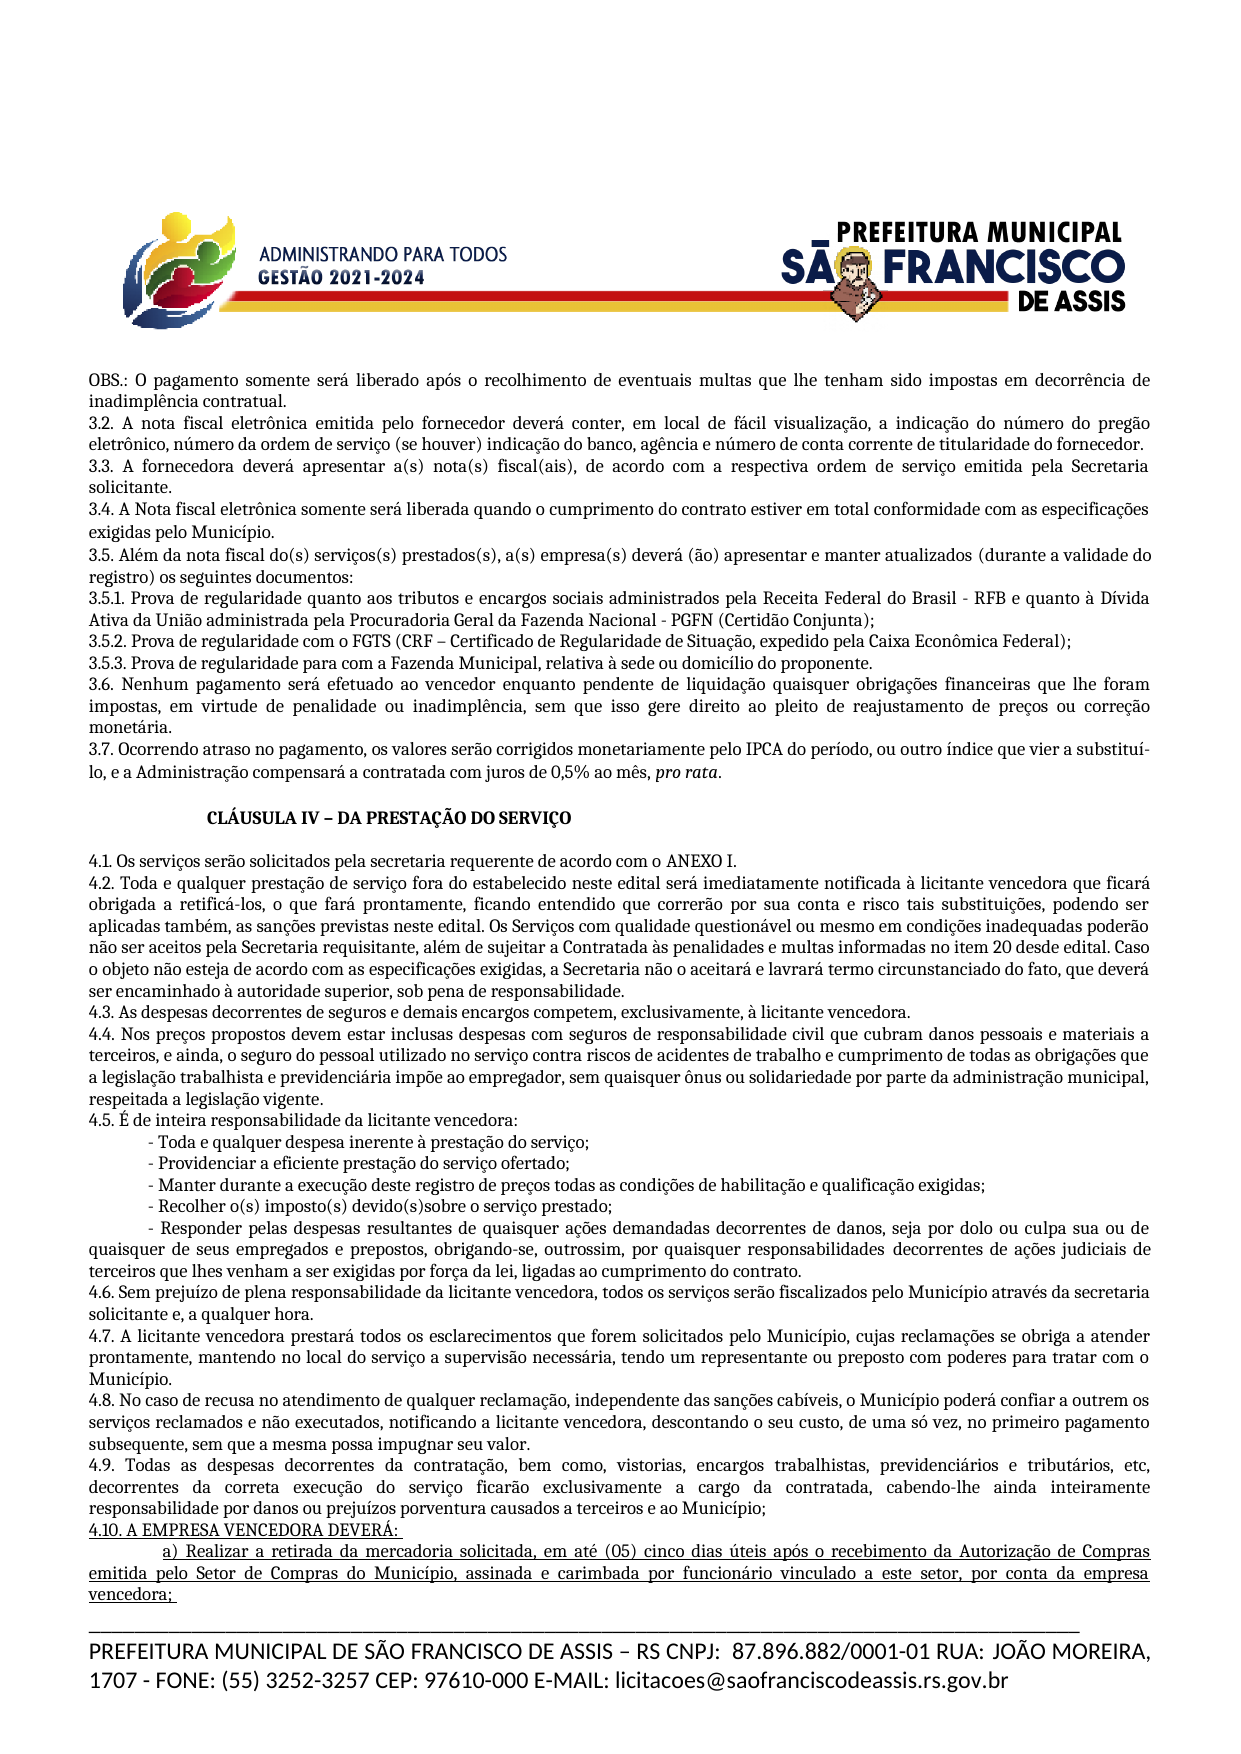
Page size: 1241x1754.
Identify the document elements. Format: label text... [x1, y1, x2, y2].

text 3.5.2. Prova de regularidade com o FGTS (CRF – Certificado de Regularidade de Situação, expedido pela Caixa Econômica Federal); [89, 631, 1152, 652]
text 4.10. A EMPRESA VENCEDORA DEVERÁ: [89, 1519, 1152, 1541]
text 3.7. Ocorrendo atraso no pagamento, os valores serão corrigidos monetariamente pelo IPCA do período, ou outro índice que vier a substituí-lo, e a Administração compensará a contratada com juros de 0,5% ao mês, pro rata. [89, 739, 1152, 783]
text 4.5. É de inteira responsabilidade da licitante vencedora: [89, 1109, 1152, 1131]
text 3.3. A fornecedora deverá apresentar a(s) nota(s) fiscal(ais), de acordo com a respectiva ordem de serviço emitida pela Secretaria solicitante. [89, 455, 1152, 498]
text CLÁUSULA IV – DA PRESTAÇÃO DO SERVIÇO [89, 808, 1152, 829]
text OBS.: O pagamento somente será liberado após o recolhimento de eventuais multas que lhe tenham sido impostas em decorrência de inadimplência contratual. [89, 369, 1152, 412]
text - Responder pelas despesas resultantes de quaisquer ações demandadas decorrentes de danos, seja por dolo ou culpa sua ou de quaisquer de seus empregados e prepostos, obrigando-se, outrossim, por quaisquer responsabilidades decorrentes de ações judiciais de terceiros que lhes venham a ser exigidas por força da lei, ligadas ao cumprimento do contrato. [89, 1217, 1152, 1282]
text - Recolher o(s) imposto(s) devido(s)sobre o serviço prestado; [89, 1196, 1152, 1217]
text 3.6. Nenhum pagamento será efetuado ao vencedor enquanto pendente de liquidação quaisquer obrigações financeiras que lhe foram impostas, em virtude de penalidade ou inadimplência, sem que isso gere direito ao pleito de reajustamento de preços ou correção monetária. [89, 674, 1152, 739]
text 3.2. A nota fiscal eletrônica emitida pelo fornecedor deverá conter, em local de fácil visualização, a indicação do número do pregão eletrônico, número da ordem de serviço (se houver) indicação do banco, agência e número de conta corrente de titularidade do fornecedor. [89, 412, 1152, 455]
text - Toda e qualquer despesa inerente à prestação do serviço; [89, 1131, 1152, 1153]
text 4.4. Nos preços propostos devem estar inclusas despesas com seguros de responsabilidade civil que cubram danos pessoais e materiais a terceiros, e ainda, o seguro do pessoal utilizado no serviço contra riscos de acidentes de trabalho e cumprimento de todas as obrigações que a legislação trabalhista e previdenciária impõe ao empregador, sem quaisquer ônus ou solidariedade por parte da administração municipal, respeitada a legislação vigente. [89, 1023, 1152, 1109]
text - Providenciar a eficiente prestação do serviço ofertado; [89, 1153, 1152, 1174]
text 4.8. No caso de recusa no atendimento de qualquer reclamação, independente das sanções cabíveis, o Município poderá confiar a outrem os serviços reclamados e não executados, notificando a licitante vencedora, descontando o seu custo, de uma só vez, no primeiro pagamento subsequente, sem que a mesma possa impugnar seu valor. [89, 1390, 1152, 1454]
text a) Realizar a retirada da mercadoria solicitada, em até (05) cinco dias úteis após o recebimento da Autorização de Compras emitida pelo Setor de Compras do Município, assinada e carimbada por funcionário vinculado a este setor, por conta da empresa vencedora; [89, 1541, 1152, 1606]
text 3.5.1. Prova de regularidade quanto aos tributos e encargos sociais administrados pela Receita Federal do Brasil - RFB e quanto à Dívida Ativa da União administrada pela Procuradoria Geral da Fazenda Nacional - PGFN (Certidão Conjunta); [89, 588, 1152, 631]
text 4.2. Toda e qualquer prestação de serviço fora do estabelecido neste edital será imediatamente notificada à licitante vencedora que ficará obrigada a retificá-los, o que fará prontamente, ficando entendido que correrão por sua conta e risco tais substituições, podendo ser aplicadas também, as sanções previstas neste edital. Os Serviços com qualidade questionável ou mesmo em condições inadequadas poderão não ser aceitos pela Secretaria requisitante, além de sujeitar a Contratada às penalidades e multas informadas no item 20 desde edital. Caso o objeto não esteja de acordo com as especificações exigidas, a Secretaria não o aceitará e lavrará termo circunstanciado do fato, que deverá ser encaminhado à autoridade superior, sob pena de responsabilidade. [89, 872, 1152, 1002]
text 4.9. Todas as despesas decorrentes da contratação, bem como, vistorias, encargos trabalhistas, previdenciários e tributários, etc, decorrentes da correta execução do serviço ficarão exclusivamente a cargo da contratada, cabendo-lhe ainda inteiramente responsabilidade por danos ou prejuízos porventura causados a terceiros e ao Município; [89, 1454, 1152, 1519]
text 4.3. As despesas decorrentes de seguros e demais encargos competem, exclusivamente, à licitante vencedora. [89, 1002, 1152, 1023]
text 4.6. Sem prejuízo de plena responsabilidade da licitante vencedora, todos os serviços serão fiscalizados pelo Município através da secretaria solicitante e, a qualquer hora. [89, 1282, 1152, 1325]
text 3.5. Além da nota fiscal do(s) serviços(s) prestados(s), a(s) empresa(s) deverá (ão) apresentar e manter atualizados (durante a validade do registro) os seguintes documentos: [89, 544, 1152, 588]
text 4.1. Os serviços serão solicitados pela secretaria requerente de acordo com o ANEXO I. [89, 851, 1152, 872]
text 4.7. A licitante vencedora prestará todos os esclarecimentos que forem solicitados pelo Município, cujas reclamações se obriga a atender prontamente, mantendo no local do serviço a supervisão necessária, tendo um representante ou preposto com poderes para tratar com o Município. [89, 1325, 1152, 1390]
text 3.4. A Nota fiscal eletrônica somente será liberada quando o cumprimento do contrato estiver em total conformidade com as especificações exigidas pelo Município. [89, 498, 1152, 543]
text 3.5.3. Prova de regularidade para com a Fazenda Municipal, relativa à sede ou domicílio do proponente. [89, 652, 1152, 674]
text - Manter durante a execução deste registro de preços todas as condições de habilitação e qualificação exigidas; [89, 1174, 1152, 1196]
